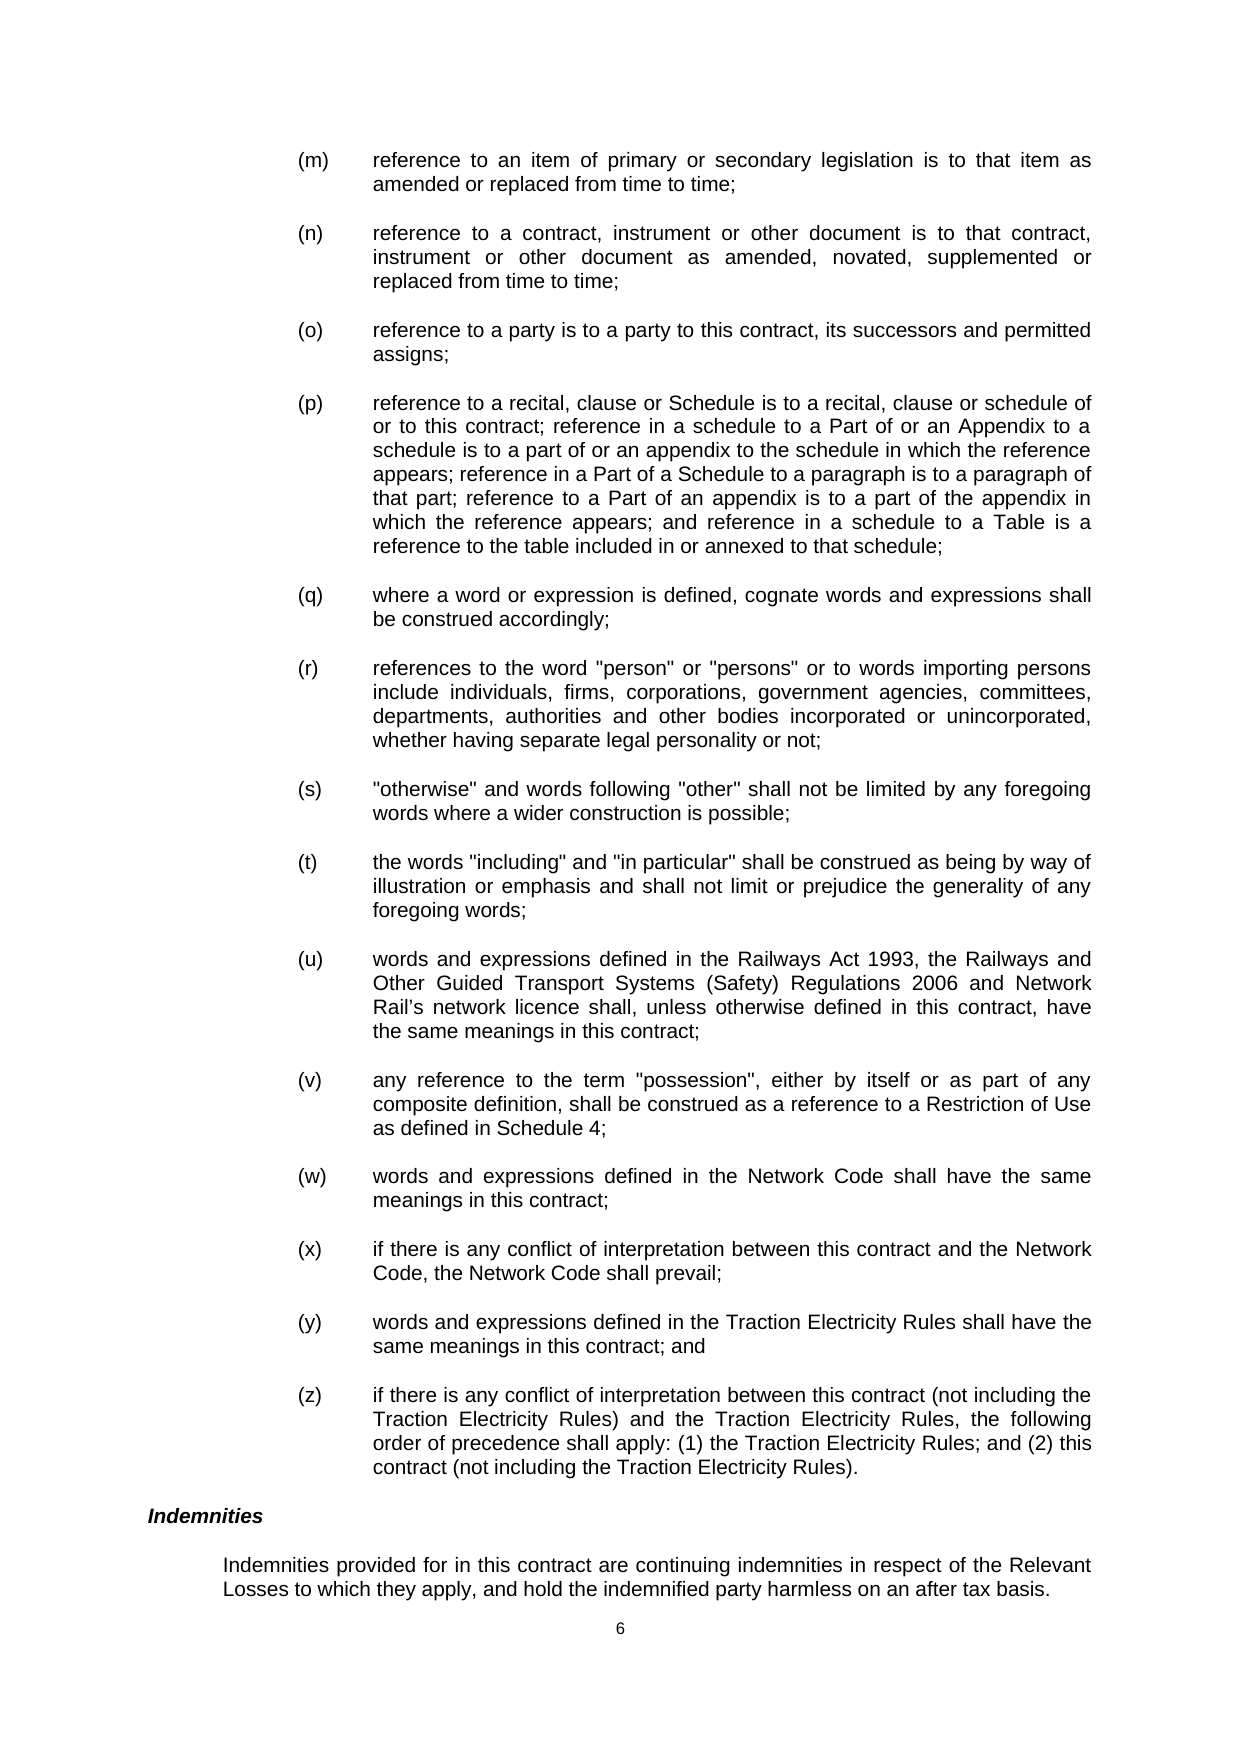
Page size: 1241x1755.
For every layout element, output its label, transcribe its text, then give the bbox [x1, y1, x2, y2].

subtitle reference to a recital, clause or Schedule is to a recital, clause or schedule of or to this contract; reference in a schedule to a Part of or an Appendix to a schedule is to a part of or an appendix to the schedule in which the reference appears; reference in a Part of a Schedule to a paragraph is to a paragraph of that part; reference to a Part of an appendix is to a part of the appendix in which the reference appears; and reference in a schedule to a Table is a reference to the table included in or annexed to that schedule; [298, 390, 1093, 558]
subtitle references to the word "person" or "persons" or to words importing persons include individuals, firms, corporations, government agencies, committees, departments, authorities and other bodies incorporated or unincorporated, whether having separate legal personality or not; [298, 656, 1093, 752]
subtitle reference to an item of primary or secondary legislation is to that item as amended or replaced from time to time; [298, 148, 1093, 196]
subtitle "otherwise" and words following "other" shall not be limited by any foregoing words where a wider construction is possible; [298, 777, 1093, 825]
subtitle words and expressions defined in the Network Code shall have the same meanings in this contract; [298, 1164, 1093, 1212]
subtitle words and expressions defined in the Traction Electricity Rules shall have the same meanings in this contract; and [298, 1310, 1093, 1358]
subtitle reference to a party is to a party to this contract, its successors and permitted assigns; [298, 317, 1093, 365]
subtitle any reference to the term "possession", either by itself or as part of any composite definition, shall be construed as a reference to a Restriction of Use as defined in Schedule 4; [298, 1067, 1093, 1139]
subtitle the words "including" and "in particular" shall be construed as being by way of illustration or emphasis and shall not limit or prejudice the generality of any foregoing words; [298, 850, 1093, 922]
subtitle if there is any conflict of interpretation between this contract and the Network Code, the Network Code shall prevail; [298, 1237, 1093, 1285]
subtitle reference to a contract, instrument or other document is to that contract, instrument or other document as amended, novated, supplemented or replaced from time to time; [298, 221, 1093, 292]
subtitle where a word or expression is defined, cognate words and expressions shall be construed accordingly; [298, 583, 1093, 631]
subtitle Indemnities [148, 1504, 1093, 1528]
subtitle words and expressions defined in the Railways Act 1993, the Railways and Other Guided Transport Systems (Safety) Regulations 2006 and Network Rail’s network licence shall, unless otherwise defined in this contract, have the same meanings in this contract; [298, 947, 1093, 1042]
text Indemnities provided for in this contract are continuing indemnities in respect of the Relevant Losses to which they apply, and hold the indemnified party harmless on an after tax basis. [223, 1553, 1093, 1601]
subtitle if there is any conflict of interpretation between this contract (not including the Traction Electricity Rules) and the Traction Electricity Rules, the following order of precedence shall apply: (1) the Traction Electricity Rules; and (2) this contract (not including the Traction Electricity Rules). [298, 1383, 1093, 1479]
